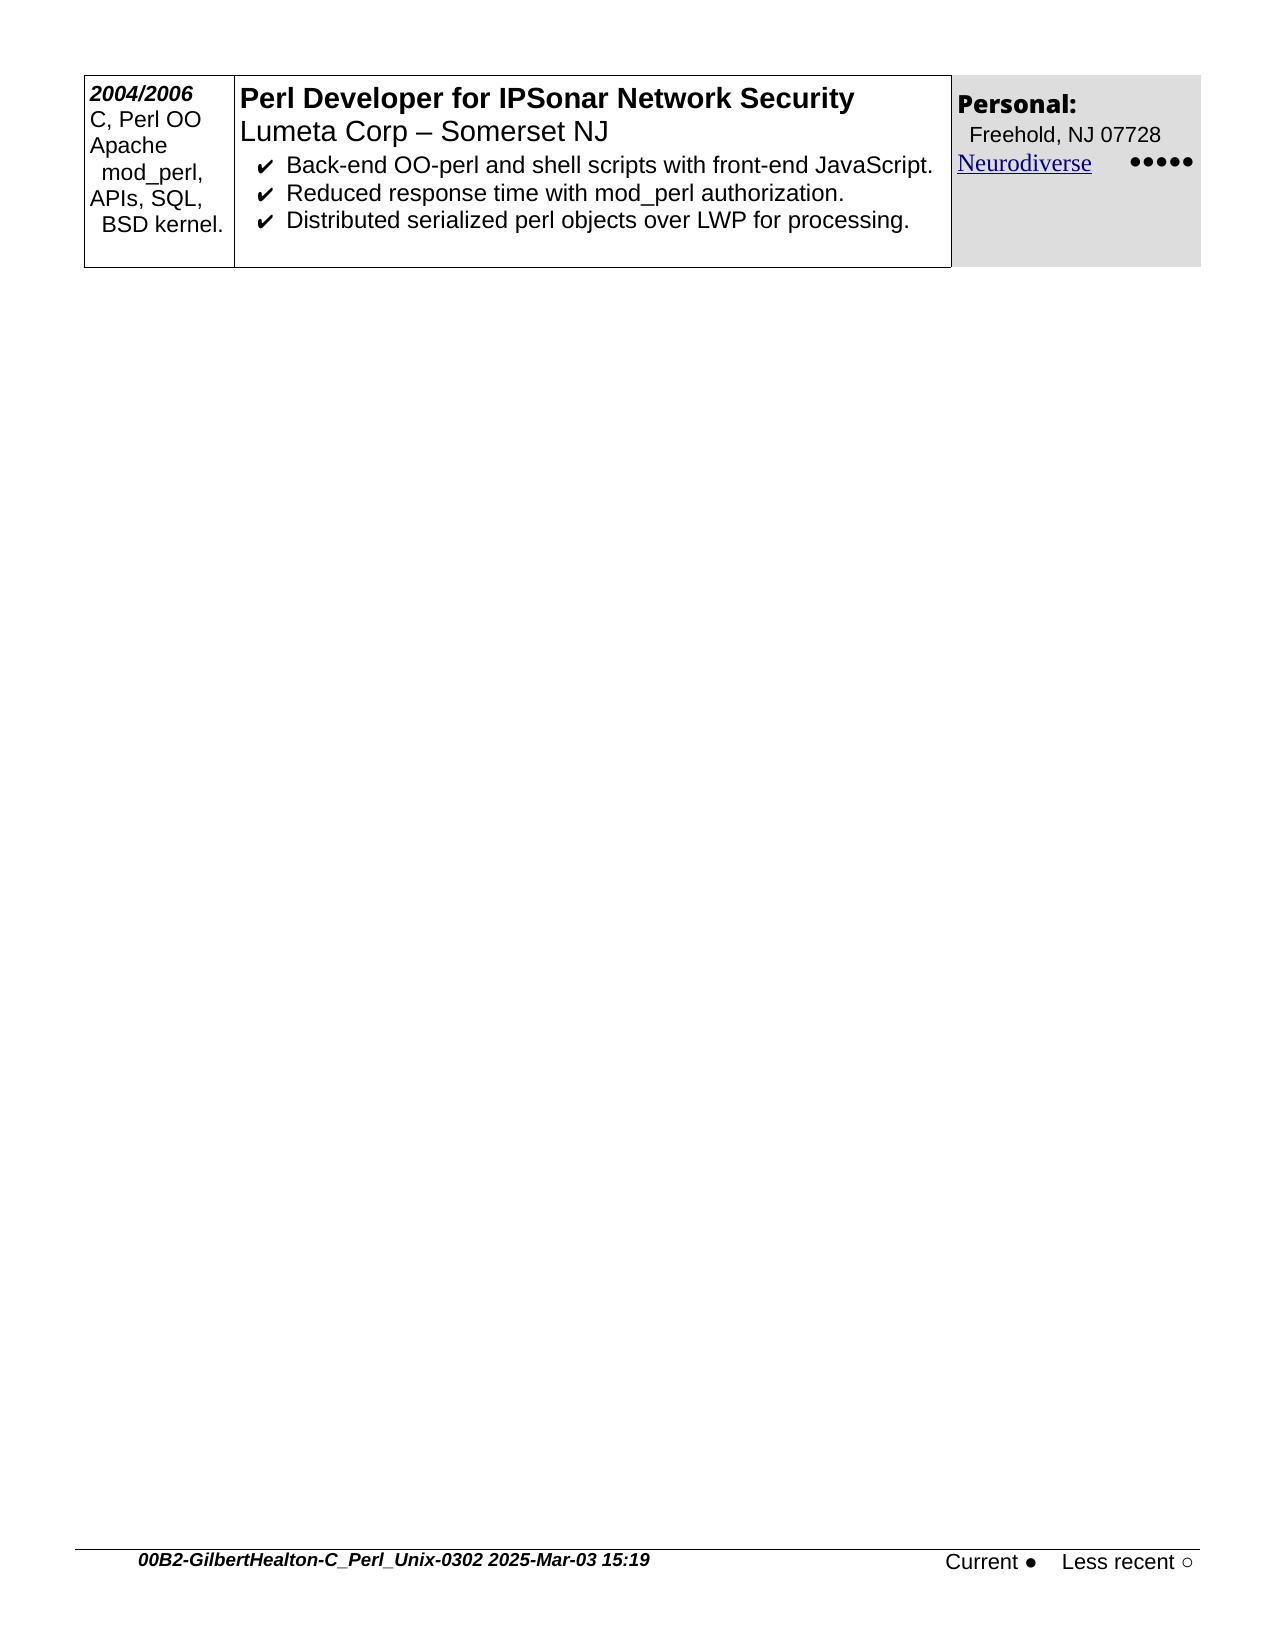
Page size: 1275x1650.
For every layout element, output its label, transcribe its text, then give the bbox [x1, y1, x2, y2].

table_header Neurodiverse [957, 148, 1119, 176]
table_cell Perl Developer for IPSonar Network Security Lumeta Corp – Somerset NJ Back-end OO-perl and shell scripts with front-end JavaScript. Reduced response time with mod_perl authorization. Distributed serialized perl objects over LWP for processing. [235, 76, 951, 267]
table_header ●●●●● [1120, 148, 1194, 176]
table_cell 2004/2006 C, Perl OO Apache mod_perl, APIs, SQL, BSD kernel. [85, 76, 234, 267]
